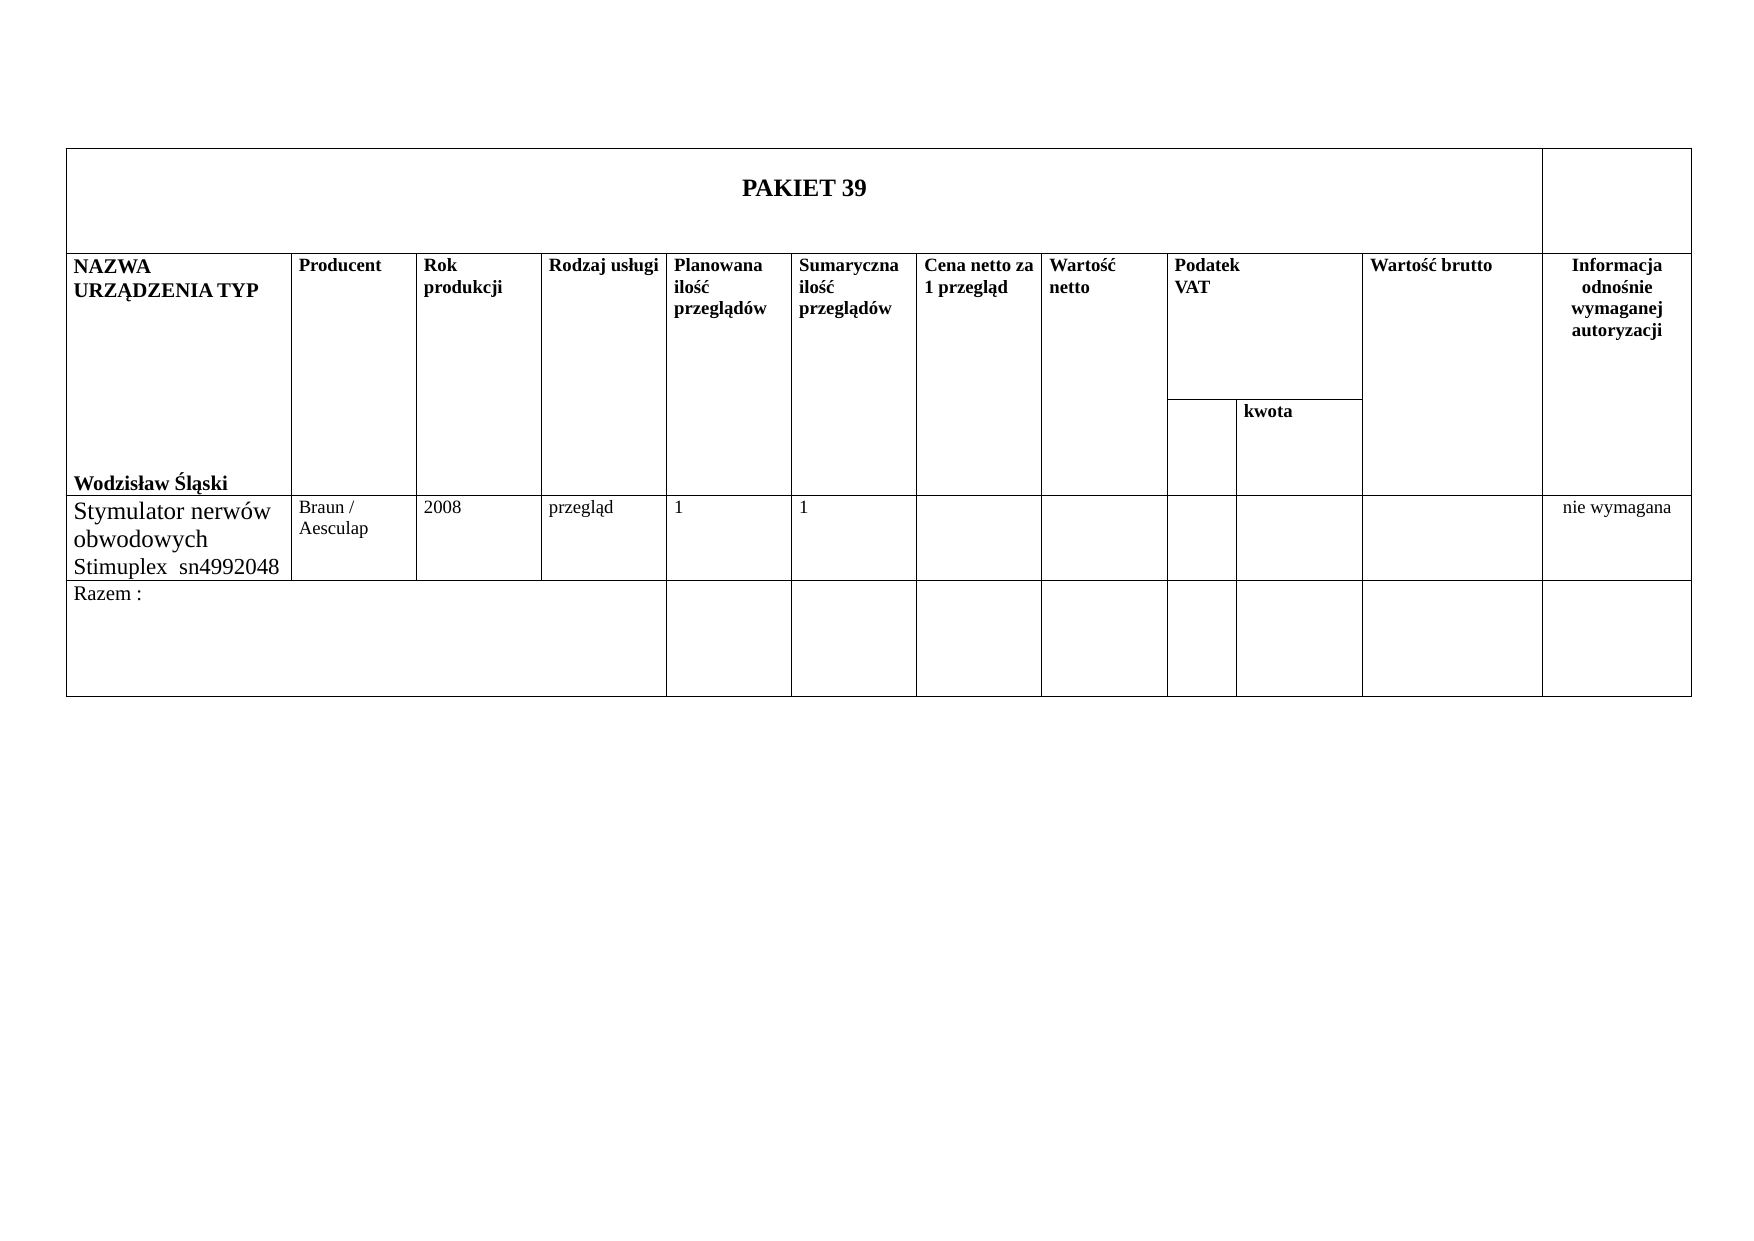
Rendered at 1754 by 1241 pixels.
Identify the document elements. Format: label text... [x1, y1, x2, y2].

table_cell Razem : [67, 581, 666, 696]
table_cell 1 [792, 496, 916, 579]
table_header [1543, 149, 1691, 253]
table_cell  [1168, 400, 1236, 495]
table_cell [667, 581, 791, 696]
table_cell Producent [292, 254, 416, 495]
table_cell [1042, 581, 1167, 696]
table_cell [1168, 496, 1236, 579]
table_cell [1168, 581, 1236, 696]
table_cell [917, 496, 1041, 579]
table_cell przegląd [542, 496, 666, 579]
table_cell [1363, 581, 1542, 696]
table_cell 2008 [417, 496, 541, 579]
table_cell 1 [667, 496, 791, 579]
table_cell [1237, 581, 1362, 696]
table_cell NAZWA URZĄDZENIA TYP Wodzisław Śląski [67, 254, 291, 495]
table_cell Podatek VAT [1168, 254, 1362, 399]
table_cell Wartość netto [1042, 254, 1167, 495]
table_cell [1543, 581, 1691, 696]
table_cell Informacja odnośnie wymaganej autoryzacji [1543, 254, 1691, 495]
table_cell Braun / Aesculap [292, 496, 416, 579]
table_cell nie wymagana [1543, 496, 1691, 579]
table_cell Cena netto za 1 przegląd [917, 254, 1041, 495]
table_cell [917, 581, 1041, 696]
table_cell [792, 581, 916, 696]
table_cell Rodzaj usługi [542, 254, 666, 495]
table_cell kwota [1237, 400, 1362, 495]
table_cell [1363, 496, 1542, 579]
table_cell Stymulator nerwów obwodowych Stimuplex sn4992048 [67, 496, 291, 579]
table_cell [1042, 496, 1167, 579]
table_header PAKIET 39 [67, 149, 1542, 253]
table_cell [1237, 496, 1362, 579]
table_cell Rok produkcji [417, 254, 541, 495]
table_cell Wartość brutto [1363, 254, 1542, 495]
table_cell Planowana ilość przeglądów [667, 254, 791, 495]
table_cell Sumaryczna ilość przeglądów [792, 254, 916, 495]
